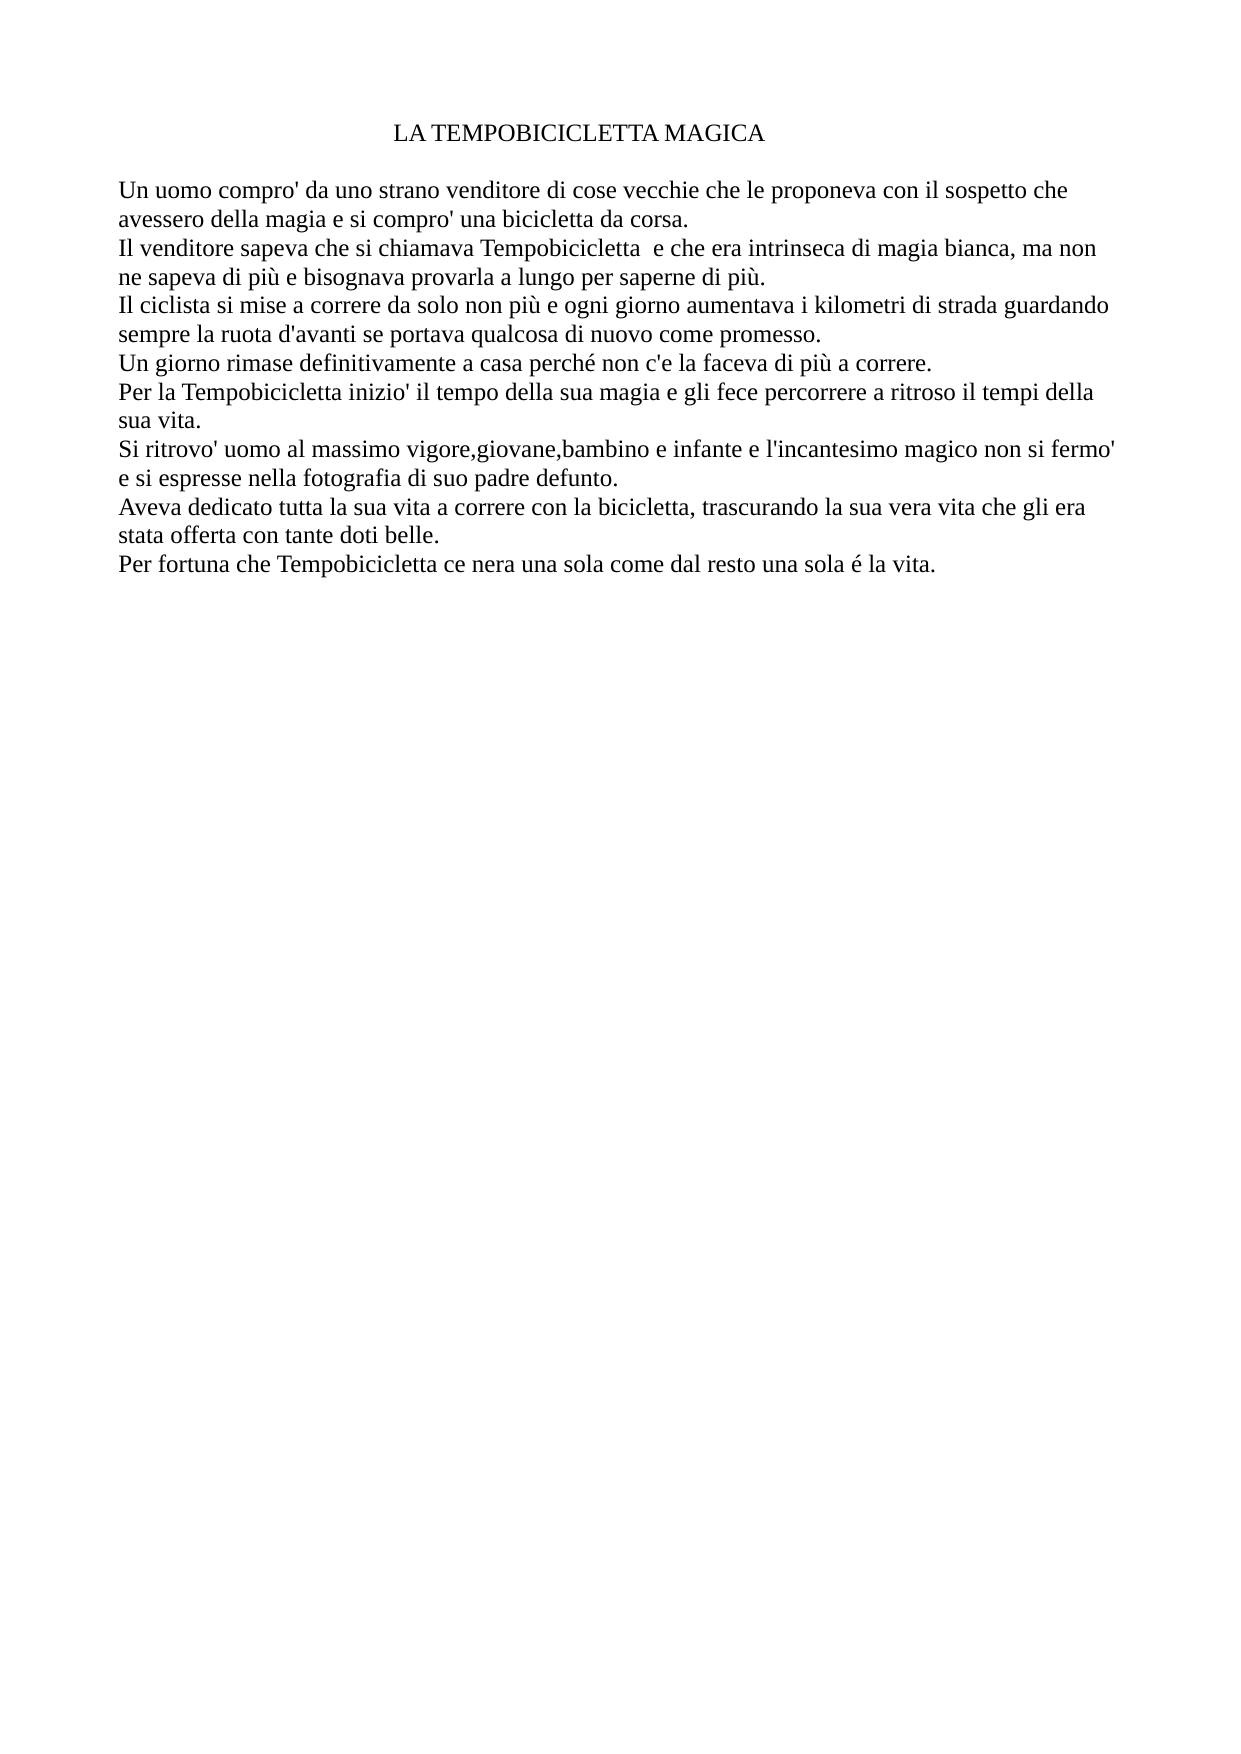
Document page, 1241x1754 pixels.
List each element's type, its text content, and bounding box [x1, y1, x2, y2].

text Il venditore sapeva che si chiamava Tempobicicletta e che era intrinseca di magia bianca, ma non ne sapeva di più e bisognava provarla a lungo per saperne di più. [118, 233, 1122, 291]
text Un giorno rimase definitivamente a casa perché non c'e la faceva di più a correre. [118, 348, 1122, 377]
text Per la Tempobicicletta inizio' il tempo della sua magia e gli fece percorrere a ritroso il tempi della sua vita. [118, 377, 1122, 434]
text Il ciclista si mise a correre da solo non più e ogni giorno aumentava i kilometri di strada guardando sempre la ruota d'avanti se portava qualcosa di nuovo come promesso. [118, 291, 1122, 348]
text Un uomo compro' da uno strano venditore di cose vecchie che le proponeva con il sospetto che avessero della magia e si compro' una bicicletta da corsa. [118, 176, 1122, 233]
text Aveva dedicato tutta la sua vita a correre con la bicicletta, trascurando la sua vera vita che gli era stata offerta con tante doti belle. [118, 492, 1122, 549]
text LA TEMPOBICICLETTA MAGICA [118, 118, 1122, 147]
text Per fortuna che Tempobicicletta ce nera una sola come dal resto una sola é la vita. [118, 549, 1122, 578]
text Si ritrovo' uomo al massimo vigore,giovane,bambino e infante e l'incantesimo magico non si fermo' e si espresse nella fotografia di suo padre defunto. [118, 434, 1122, 492]
